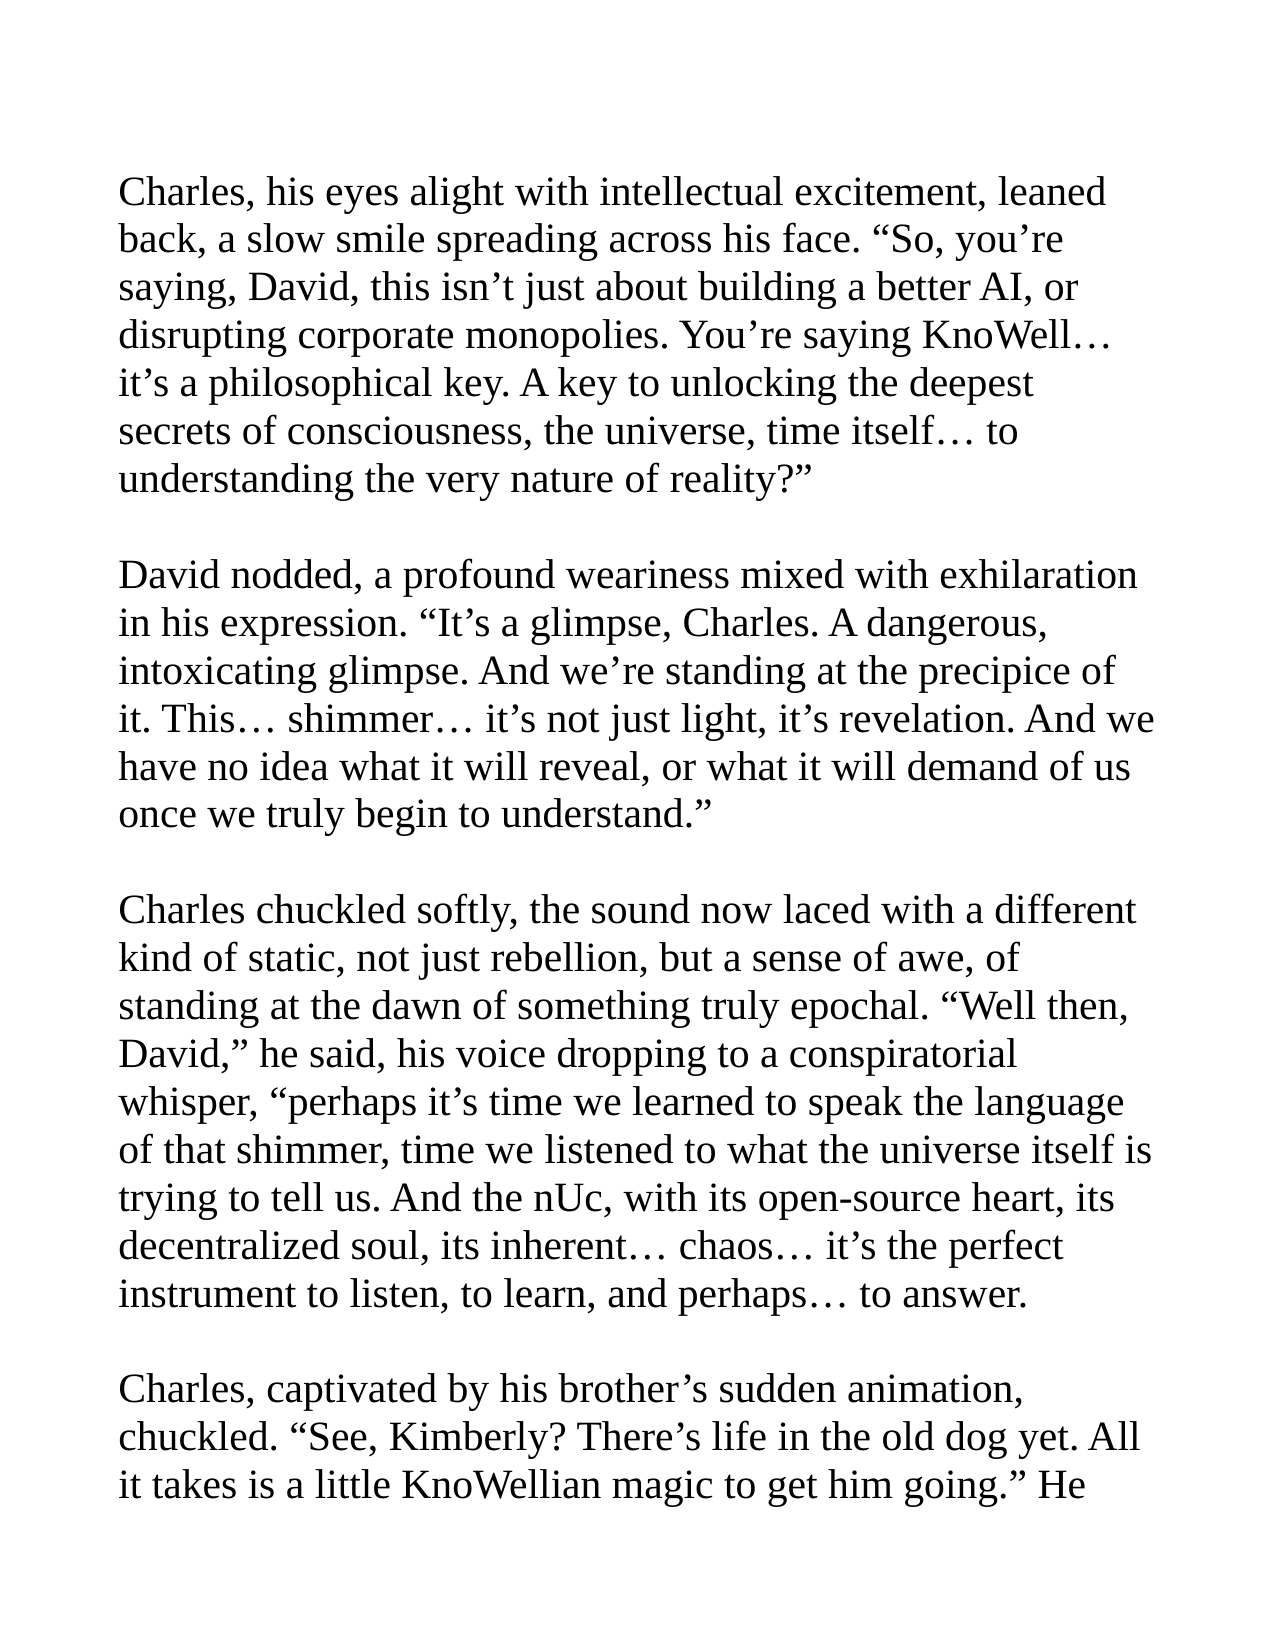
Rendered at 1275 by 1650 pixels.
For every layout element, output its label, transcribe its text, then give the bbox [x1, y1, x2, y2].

text Charles, captivated by his brother’s sudden animation, chuckled. “See, Kimberly? There’s life in the old dog yet. All it takes is a little KnoWellian magic to get him going.” He [118, 1364, 1157, 1508]
text David nodded, a profound weariness mixed with exhilaration in his expression. “It’s a glimpse, Charles. A dangerous, intoxicating glimpse. And we’re standing at the precipice of it. This… shimmer… it’s not just light, it’s revelation. And we have no idea what it will reveal, or what it will demand of us once we truly begin to understand.” [118, 549, 1157, 837]
text Charles chuckled softly, the sound now laced with a different kind of static, not just rebellion, but a sense of awe, of standing at the dawn of something truly epochal. “Well then, David,” he said, his voice dropping to a conspiratorial whisper, “perhaps it’s time we learned to speak the language of that shimmer, time we listened to what the universe itself is trying to tell us. And the nUc, with its open-source heart, its decentralized soul, its inherent… chaos… it’s the perfect instrument to listen, to learn, and perhaps… to answer. [118, 885, 1157, 1316]
text Charles, his eyes alight with intellectual excitement, leaned back, a slow smile spreading across his face. “So, you’re saying, David, this isn’t just about building a better AI, or disrupting corporate monopolies. You’re saying KnoWell… it’s a philosophical key. A key to unlocking the deepest secrets of consciousness, the universe, time itself… to understanding the very nature of reality?” [118, 166, 1157, 501]
